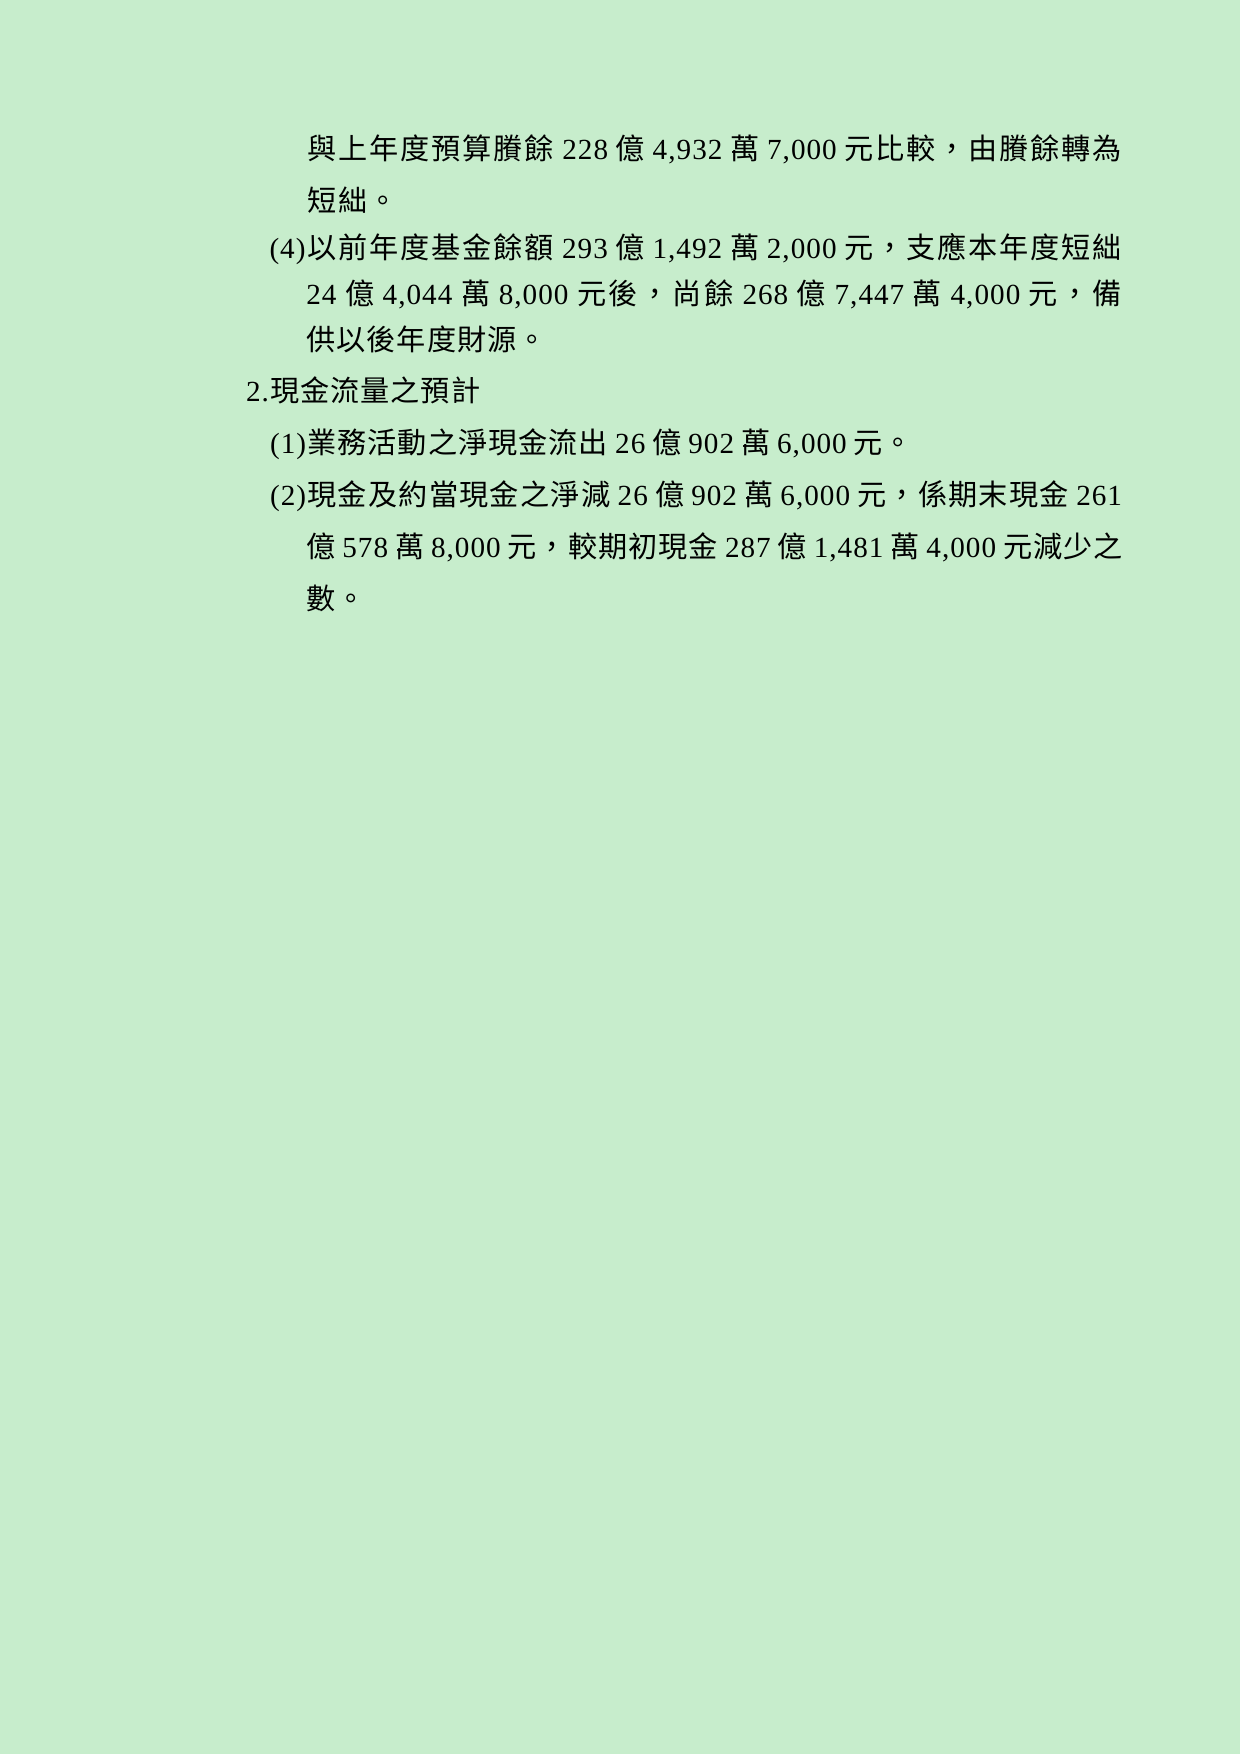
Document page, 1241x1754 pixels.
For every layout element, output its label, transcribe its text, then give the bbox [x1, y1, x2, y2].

text (2)現金及約當現金之淨減26億902萬6,000元，係期末現金261億578萬8,000元，較期初現金287億1,481萬4,000元減少之數。 [270, 464, 1122, 620]
text (1)業務活動之淨現金流出26億902萬6,000元。 [270, 412, 1122, 464]
text (4)以前年度基金餘額293億1,492萬2,000元，支應本年度短絀24億4,044萬8,000元後，尚餘268億7,447萬4,000元，備供以後年度財源。 [269, 222, 1122, 360]
text 2.現金流量之預計 [246, 360, 1122, 412]
text 與上年度預算賸餘228億4,932萬7,000元比較，由賸餘轉為短絀。 [270, 118, 1122, 222]
